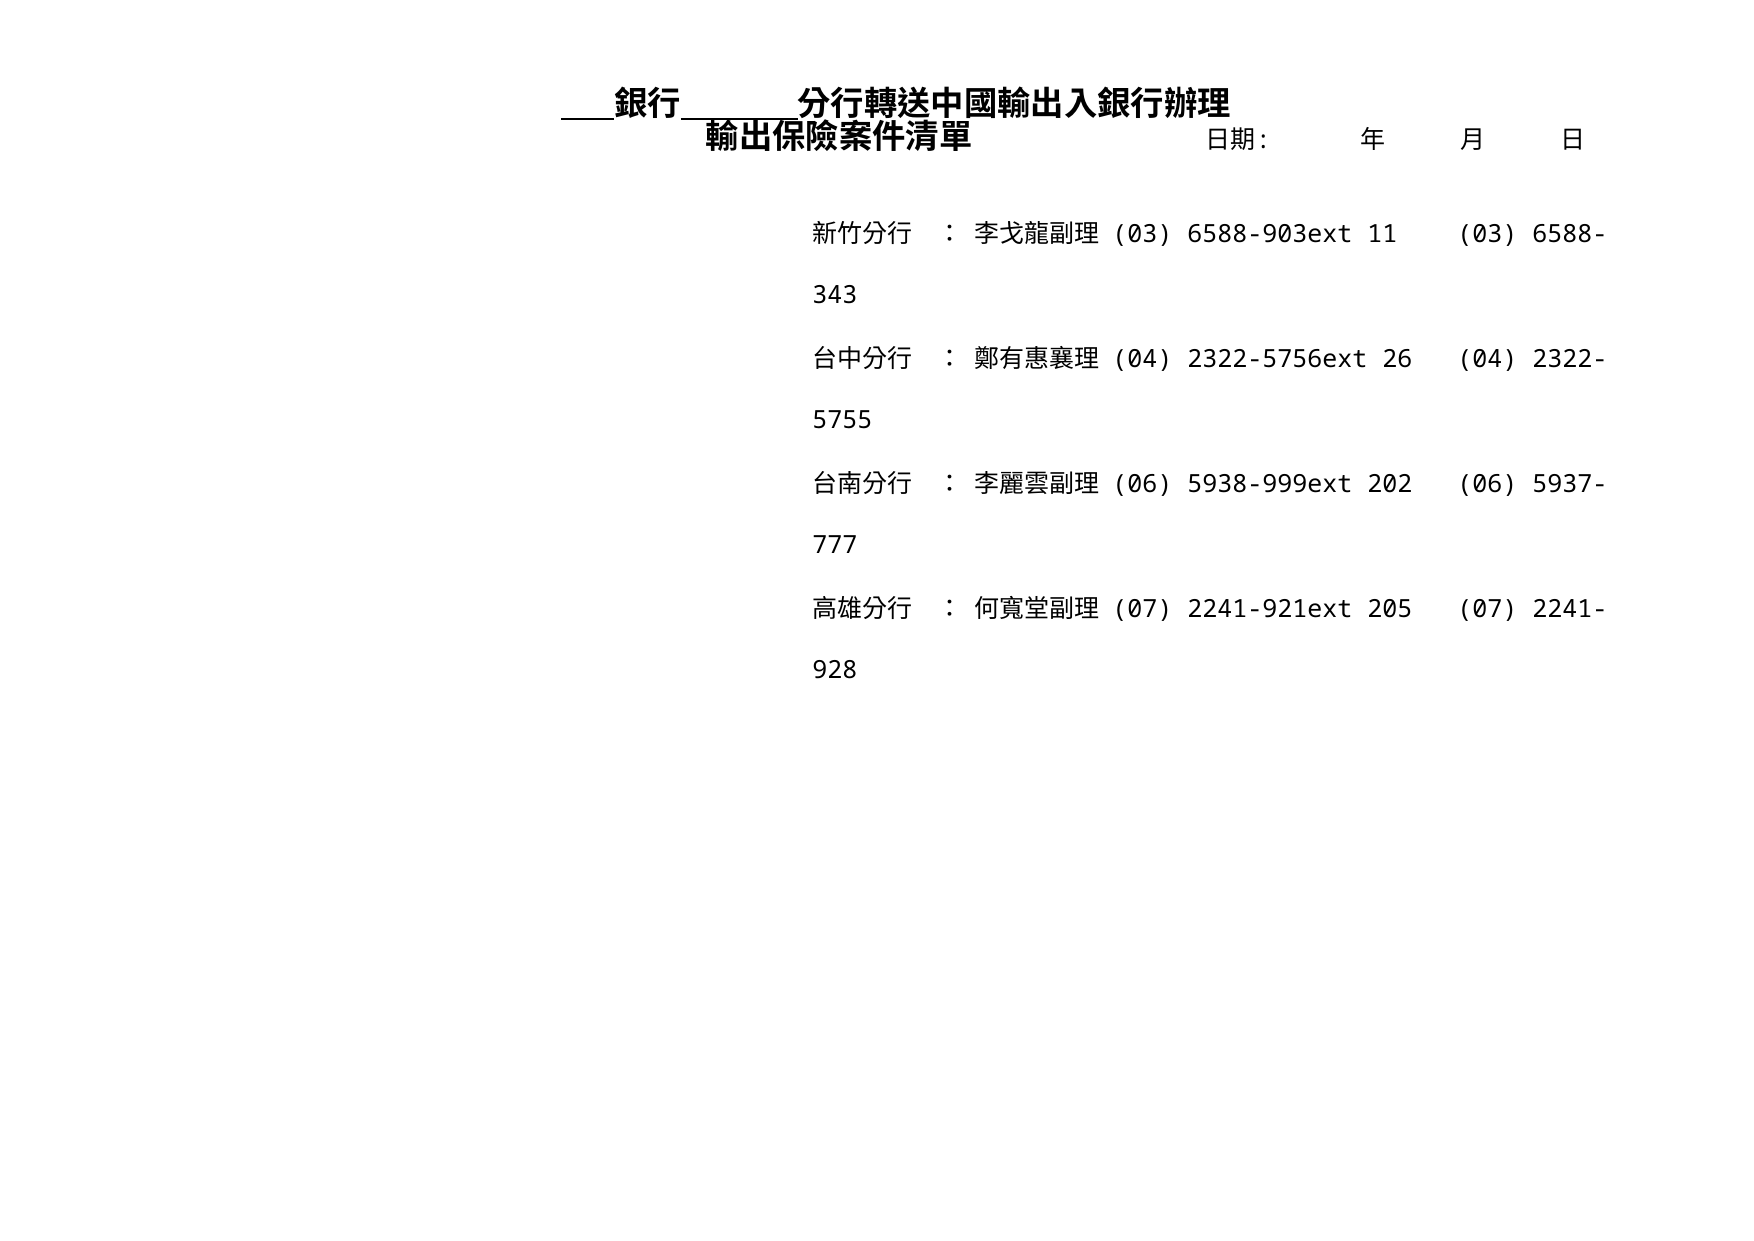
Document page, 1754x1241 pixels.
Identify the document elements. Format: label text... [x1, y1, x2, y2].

text 台中分行 ： 鄭有惠襄理 (04) 2322-5756ext 26 (04) 2322-5755 [812, 315, 1636, 440]
text 高雄分行 ： 何寬堂副理 (07) 2241-921ext 205 (07) 2241-928 [812, 565, 1636, 690]
text 台南分行 ： 李麗雲副理 (06) 5938-999ext 202 (06) 5937-777 [812, 440, 1636, 565]
text 新竹分行 ： 李戈龍副理 (03) 6588-903ext 11 (03) 6588-343 [812, 190, 1636, 315]
